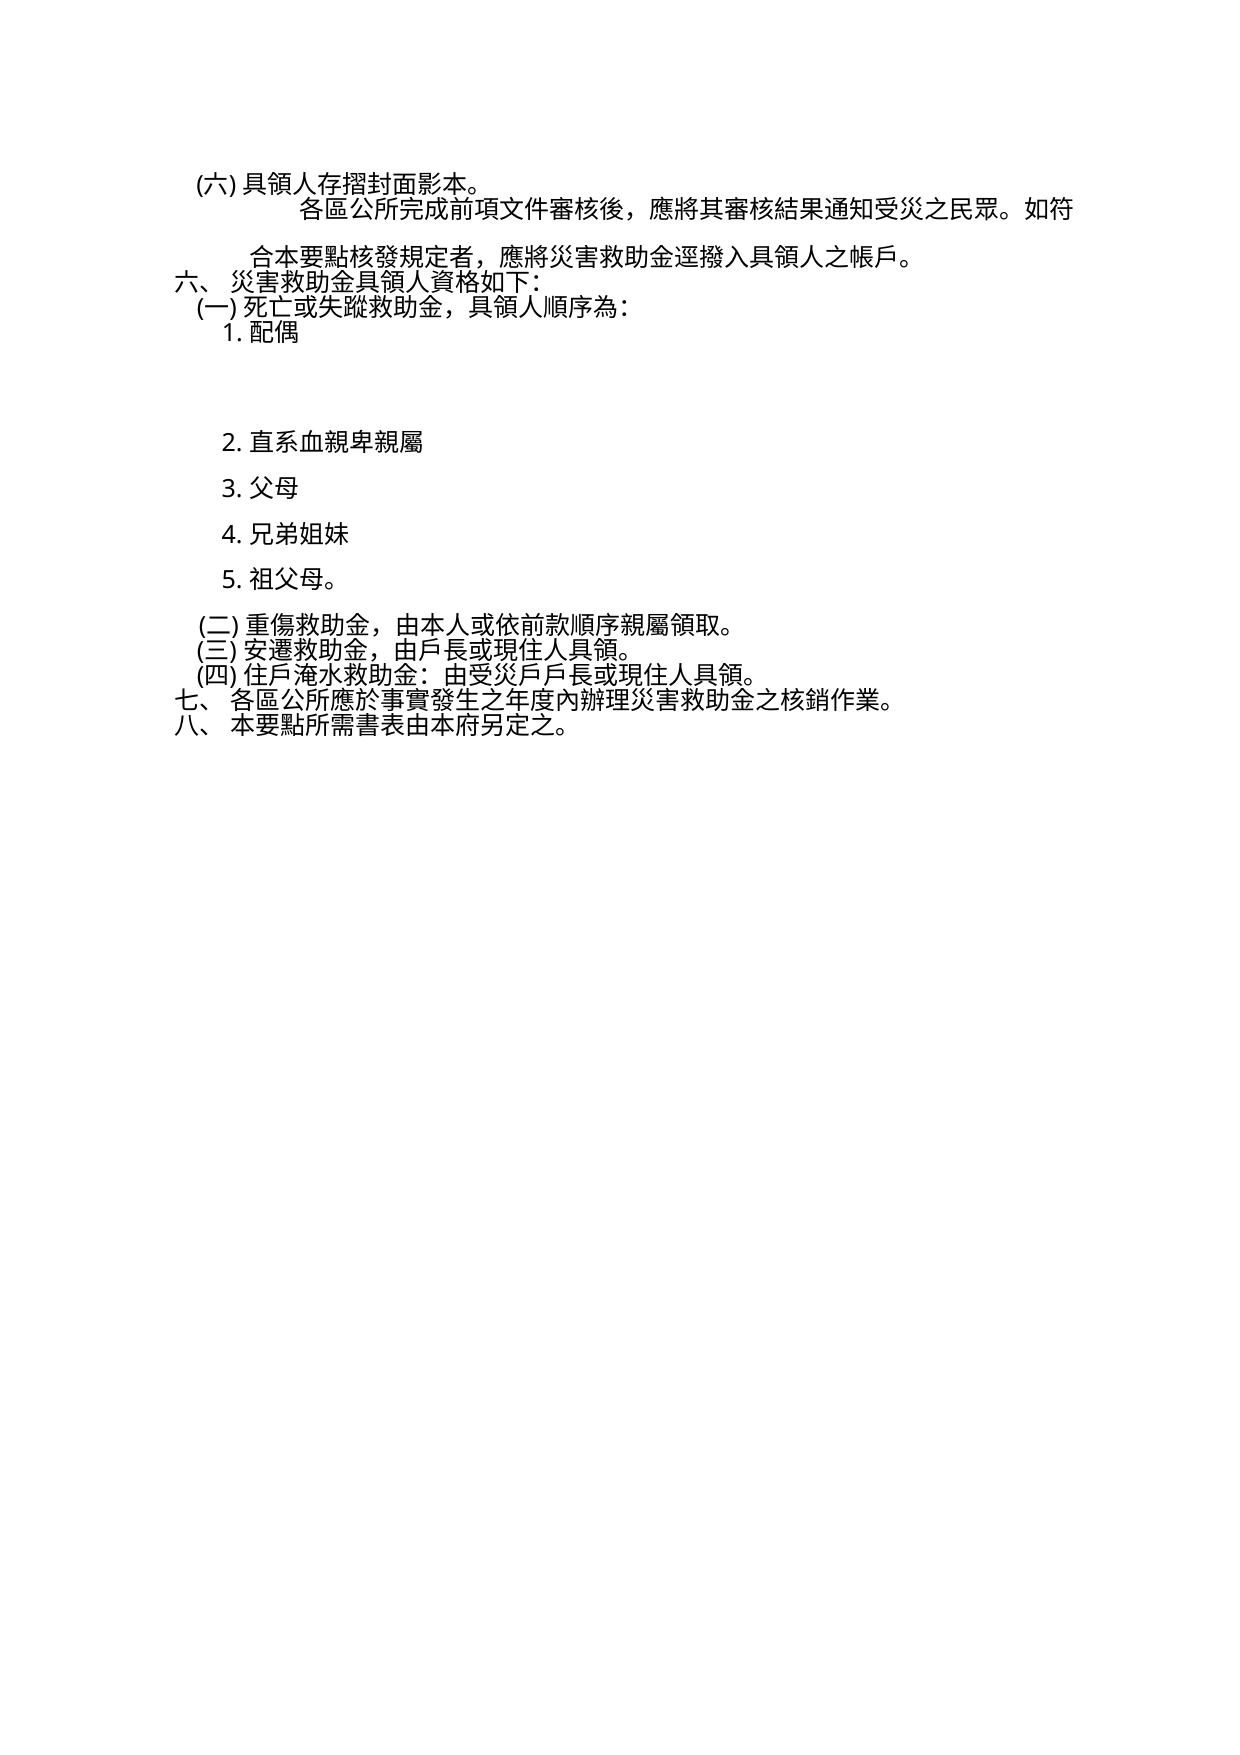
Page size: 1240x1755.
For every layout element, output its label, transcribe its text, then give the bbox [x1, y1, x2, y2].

text (四) 住戶淹水救助金：由受災戶戶長或現住人具領。 [197, 665, 1005, 690]
text 1. 配偶 [222, 321, 1019, 346]
text 3. 父母 [221, 477, 329, 502]
text 5. 祖父母。 [221, 569, 379, 594]
text 八、 本要點所需書表由本府另定之。 [174, 715, 1005, 740]
text (三) 安遷救助金，由戶長或現住人具領。 [197, 640, 1005, 665]
text 4. 兄弟姐妹 [221, 523, 379, 548]
text 七、 各區公所應於事實發生之年度內辦理災害救助金之核銷作業。 [174, 690, 1005, 715]
text (一) 死亡或失蹤救助金，具領人順序為： [197, 296, 1019, 321]
text 2. 直系血親卑親屬 [221, 431, 454, 456]
text (六) 具領人存摺封面影本。 [196, 173, 1188, 198]
text (二) 重傷救助金，由本人或依前款順序親屬領取。 [199, 615, 1005, 640]
text 合本要點核發規定者，應將災害救助金逕撥入具領人之帳戶。 [249, 246, 1019, 271]
text 各區公所完成前項文件審核後，應將其審核結果通知受災之民眾。如符 [299, 198, 1188, 223]
text 六、 災害救助金具領人資格如下： [174, 271, 1019, 296]
